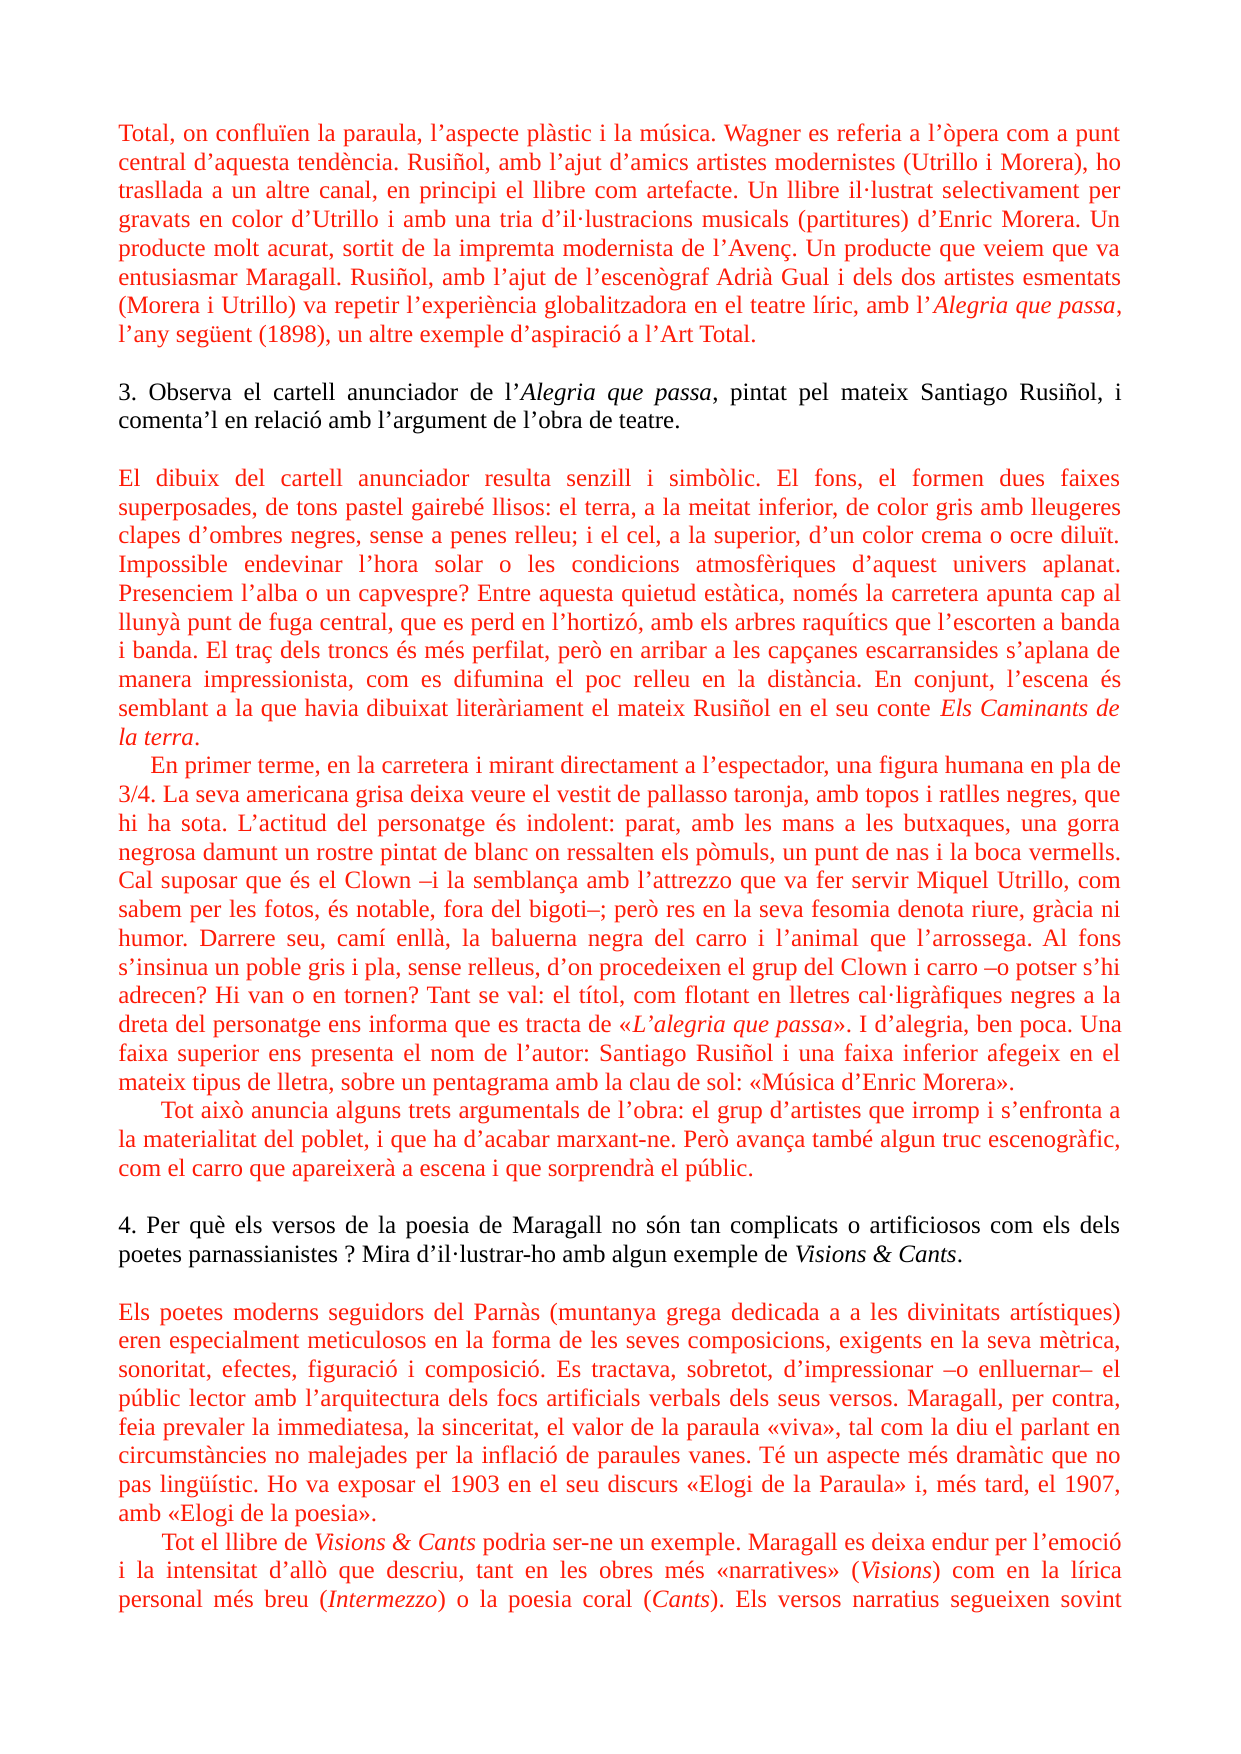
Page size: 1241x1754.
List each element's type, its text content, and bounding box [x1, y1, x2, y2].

text Total, on confluïen la paraula, l’aspecte plàstic i la música. Wagner es referia a l’òpera com a punt central d’aquesta tendència. Rusiñol, amb l’ajut d’amics artistes modernistes (Utrillo i Morera), ho trasllada a un altre canal, en principi el llibre com artefacte. Un llibre il·lustrat selectivament per gravats en color d’Utrillo i amb una tria d’il·lustracions musicals (partitures) d’Enric Morera. Un producte molt acurat, sortit de la impremta modernista de l’Avenç. Un producte que veiem que va entusiasmar Maragall. Rusiñol, amb l’ajut de l’escenògraf Adrià Gual i dels dos artistes esmentats (Morera i Utrillo) va repetir l’experiència globalitzadora en el teatre líric, amb l’Alegria que passa, l’any següent (1898), un altre exemple d’aspiració a l’Art Total. [118, 118, 1122, 348]
text Tot el llibre de Visions & Cants podria ser-ne un exemple. Maragall es deixa endur per l’emoció i la intensitat d’allò que descriu, tant en les obres més «narratives» (Visions) com en la lírica personal més breu (Intermezzo) o la poesia coral (Cants). Els versos narratius segueixen sovint [118, 1527, 1122, 1613]
text 4. Per què els versos de la poesia de Maragall no són tan complicats o artificiosos com els dels poetes parnassianistes ? Mira d’il·lustrar-ho amb algun exemple de Visions & Cants. [118, 1211, 1122, 1268]
text Tot això anuncia alguns trets argumentals de l’obra: el grup d’artistes que irromp i s’enfronta a la materialitat del poblet, i que ha d’acabar marxant-ne. Però avança també algun truc escenogràfic, com el carro que apareixerà a escena i que sorprendrà el públic. [118, 1096, 1122, 1182]
text Els poetes moderns seguidors del Parnàs (muntanya grega dedicada a a les divinitats artístiques) eren especialment meticulosos en la forma de les seves composicions, exigents en la seva mètrica, sonoritat, efectes, figuració i composició. Es tractava, sobretot, d’impressionar –o enlluernar– el públic lector amb l’arquitectura dels focs artificials verbals dels seus versos. Maragall, per contra, feia prevaler la immediatesa, la sinceritat, el valor de la paraula «viva», tal com la diu el parlant en circumstàncies no malejades per la inflació de paraules vanes. Té un aspecte més dramàtic que no pas lingüístic. Ho va exposar el 1903 en el seu discurs «Elogi de la Paraula» i, més tard, el 1907, amb «Elogi de la poesia». [118, 1297, 1122, 1527]
text 3. Observa el cartell anunciador de l’Alegria que passa, pintat pel mateix Santiago Rusiñol, i comenta’l en relació amb l’argument de l’obra de teatre. [118, 377, 1122, 434]
text El dibuix del cartell anunciador resulta senzill i simbòlic. El fons, el formen dues faixes superposades, de tons pastel gairebé llisos: el terra, a la meitat inferior, de color gris amb lleugeres clapes d’ombres negres, sense a penes relleu; i el cel, a la superior, d’un color crema o ocre diluït. Impossible endevinar l’hora solar o les condicions atmosfèriques d’aquest univers aplanat. Presenciem l’alba o un capvespre? Entre aquesta quietud estàtica, només la carretera apunta cap al llunyà punt de fuga central, que es perd en l’hortizó, amb els arbres raquítics que l’escorten a banda i banda. El traç dels troncs és més perfilat, però en arribar a les capçanes escarransides s’aplana de manera impressionista, com es difumina el poc relleu en la distància. En conjunt, l’escena és semblant a la que havia dibuixat literàriament el mateix Rusiñol en el seu conte Els Caminants de la terra. [118, 463, 1122, 751]
text En primer terme, en la carretera i mirant directament a l’espectador, una figura humana en pla de 3/4. La seva americana grisa deixa veure el vestit de pallasso taronja, amb topos i ratlles negres, que hi ha sota. L’actitud del personatge és indolent: parat, amb les mans a les butxaques, una gorra negrosa damunt un rostre pintat de blanc on ressalten els pòmuls, un punt de nas i la boca vermells. Cal suposar que és el Clown –i la semblança amb l’attrezzo que va fer servir Miquel Utrillo, com sabem per les fotos, és notable, fora del bigoti–; però res en la seva fesomia denota riure, gràcia ni humor. Darrere seu, camí enllà, la baluerna negra del carro i l’animal que l’arrossega. Al fons s’insinua un poble gris i pla, sense relleus, d’on procedeixen el grup del Clown i carro –o potser s’hi adrecen? Hi van o en tornen? Tant se val: el títol, com flotant en lletres cal·ligràfiques negres a la dreta del personatge ens informa que es tracta de «L’alegria que passa». I d’alegria, ben poca. Una faixa superior ens presenta el nom de l’autor: Santiago Rusiñol i una faixa inferior afegeix en el mateix tipus de lletra, sobre un pentagrama amb la clau de sol: «Música d’Enric Morera». [118, 751, 1122, 1096]
